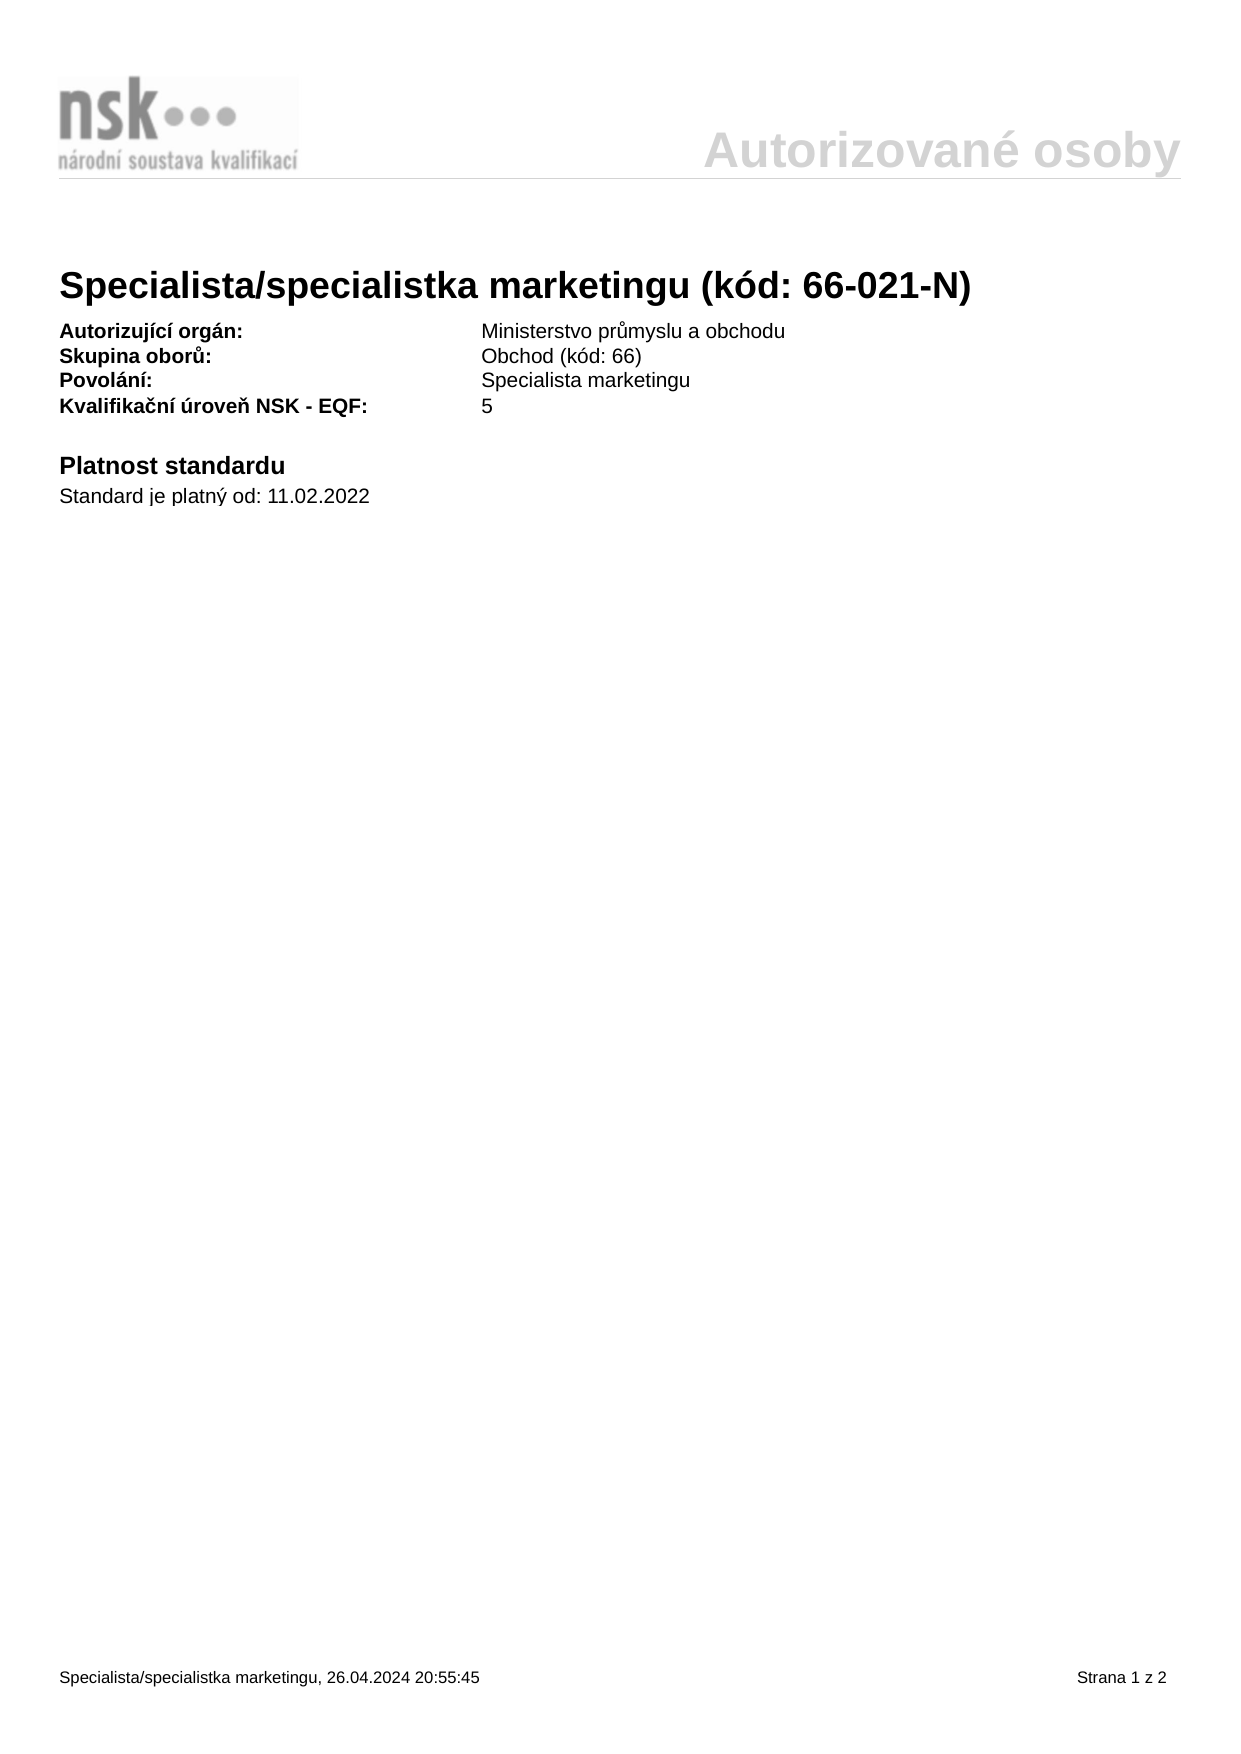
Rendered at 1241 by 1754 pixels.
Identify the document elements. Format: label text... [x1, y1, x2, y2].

table_cell [481, 418, 617, 447]
table_cell [481, 1106, 617, 1383]
table_header Autorizované osoby [626, 59, 1181, 178]
table_cell Strana 1 z 2 [860, 1660, 1167, 1696]
table_cell [1167, 196, 1181, 224]
table_cell [59, 418, 119, 447]
table_cell [119, 196, 481, 224]
table_cell [886, 1384, 1167, 1659]
table_cell Autorizující orgán: [59, 319, 481, 343]
table_cell Kvalifikační úroveň NSK - EQF: [59, 394, 481, 417]
table_cell [618, 806, 626, 1106]
table_header [619, 59, 626, 172]
table_cell Skupina oborů: [59, 344, 481, 368]
table_cell [626, 806, 860, 1106]
table_cell [119, 1106, 481, 1383]
table_cell [1167, 806, 1181, 1106]
table_cell [618, 1106, 626, 1383]
table_cell [59, 307, 119, 319]
picture [57, 59, 619, 172]
table_cell [1167, 307, 1181, 319]
table_cell [481, 196, 617, 224]
table_cell [481, 307, 617, 319]
table_cell [886, 506, 1167, 806]
table_cell Platnost standardu [59, 448, 1181, 483]
table_cell [860, 196, 886, 224]
table_cell [481, 1384, 617, 1659]
table_cell [618, 307, 626, 319]
table_cell [626, 196, 860, 224]
table_cell [618, 1384, 626, 1659]
table_cell [860, 1384, 886, 1659]
table_cell Specialista/specialistka marketingu (kód: 66-021-N) [59, 224, 1181, 307]
table_cell [886, 1106, 1167, 1383]
table_cell [886, 196, 1167, 224]
table_cell Povolání: [59, 368, 481, 392]
table_cell [481, 806, 617, 1106]
table_cell Standard je platný od: 11.02.2022 [59, 484, 1181, 506]
table_cell [1167, 1660, 1181, 1696]
table_cell Obchod (kód: 66) [481, 344, 1181, 368]
table_cell [618, 172, 626, 178]
table_cell [1167, 1384, 1181, 1659]
table_cell Specialista marketingu [481, 368, 1181, 393]
table_cell [886, 307, 1167, 319]
table_cell [119, 418, 481, 447]
table_cell [626, 418, 860, 447]
table_cell [1167, 506, 1181, 806]
table_cell [119, 506, 481, 806]
table_cell [59, 806, 119, 1106]
table_cell [1167, 1106, 1181, 1383]
table_cell [59, 196, 119, 224]
table_cell [860, 307, 886, 319]
table_cell [481, 506, 617, 806]
table_cell [860, 418, 886, 447]
table_cell [886, 418, 1167, 447]
table_cell [626, 1384, 860, 1659]
table_cell [1167, 418, 1181, 447]
table_cell [59, 172, 119, 178]
table_cell [119, 1384, 481, 1659]
table_cell [860, 806, 886, 1106]
table_cell [860, 506, 886, 806]
table_cell [59, 506, 119, 806]
table_cell 5 [481, 394, 1181, 417]
table_cell Specialista/specialistka marketingu, 26.04.2024 20:55:45 [59, 1660, 860, 1696]
table_cell [119, 172, 481, 178]
table_cell [618, 418, 626, 447]
table_cell [626, 307, 860, 319]
table_cell [59, 1384, 119, 1659]
table_cell [119, 806, 481, 1106]
table_cell [618, 506, 626, 806]
table_cell [626, 1106, 860, 1383]
table_cell [59, 179, 1181, 196]
table_cell [626, 506, 860, 806]
table_cell Ministerstvo průmyslu a obchodu [481, 319, 1181, 344]
table_cell [860, 1106, 886, 1383]
table_cell [886, 806, 1167, 1106]
table_cell [481, 172, 617, 178]
table_cell [119, 307, 481, 319]
table_cell [618, 196, 626, 224]
table_cell [59, 1106, 119, 1383]
